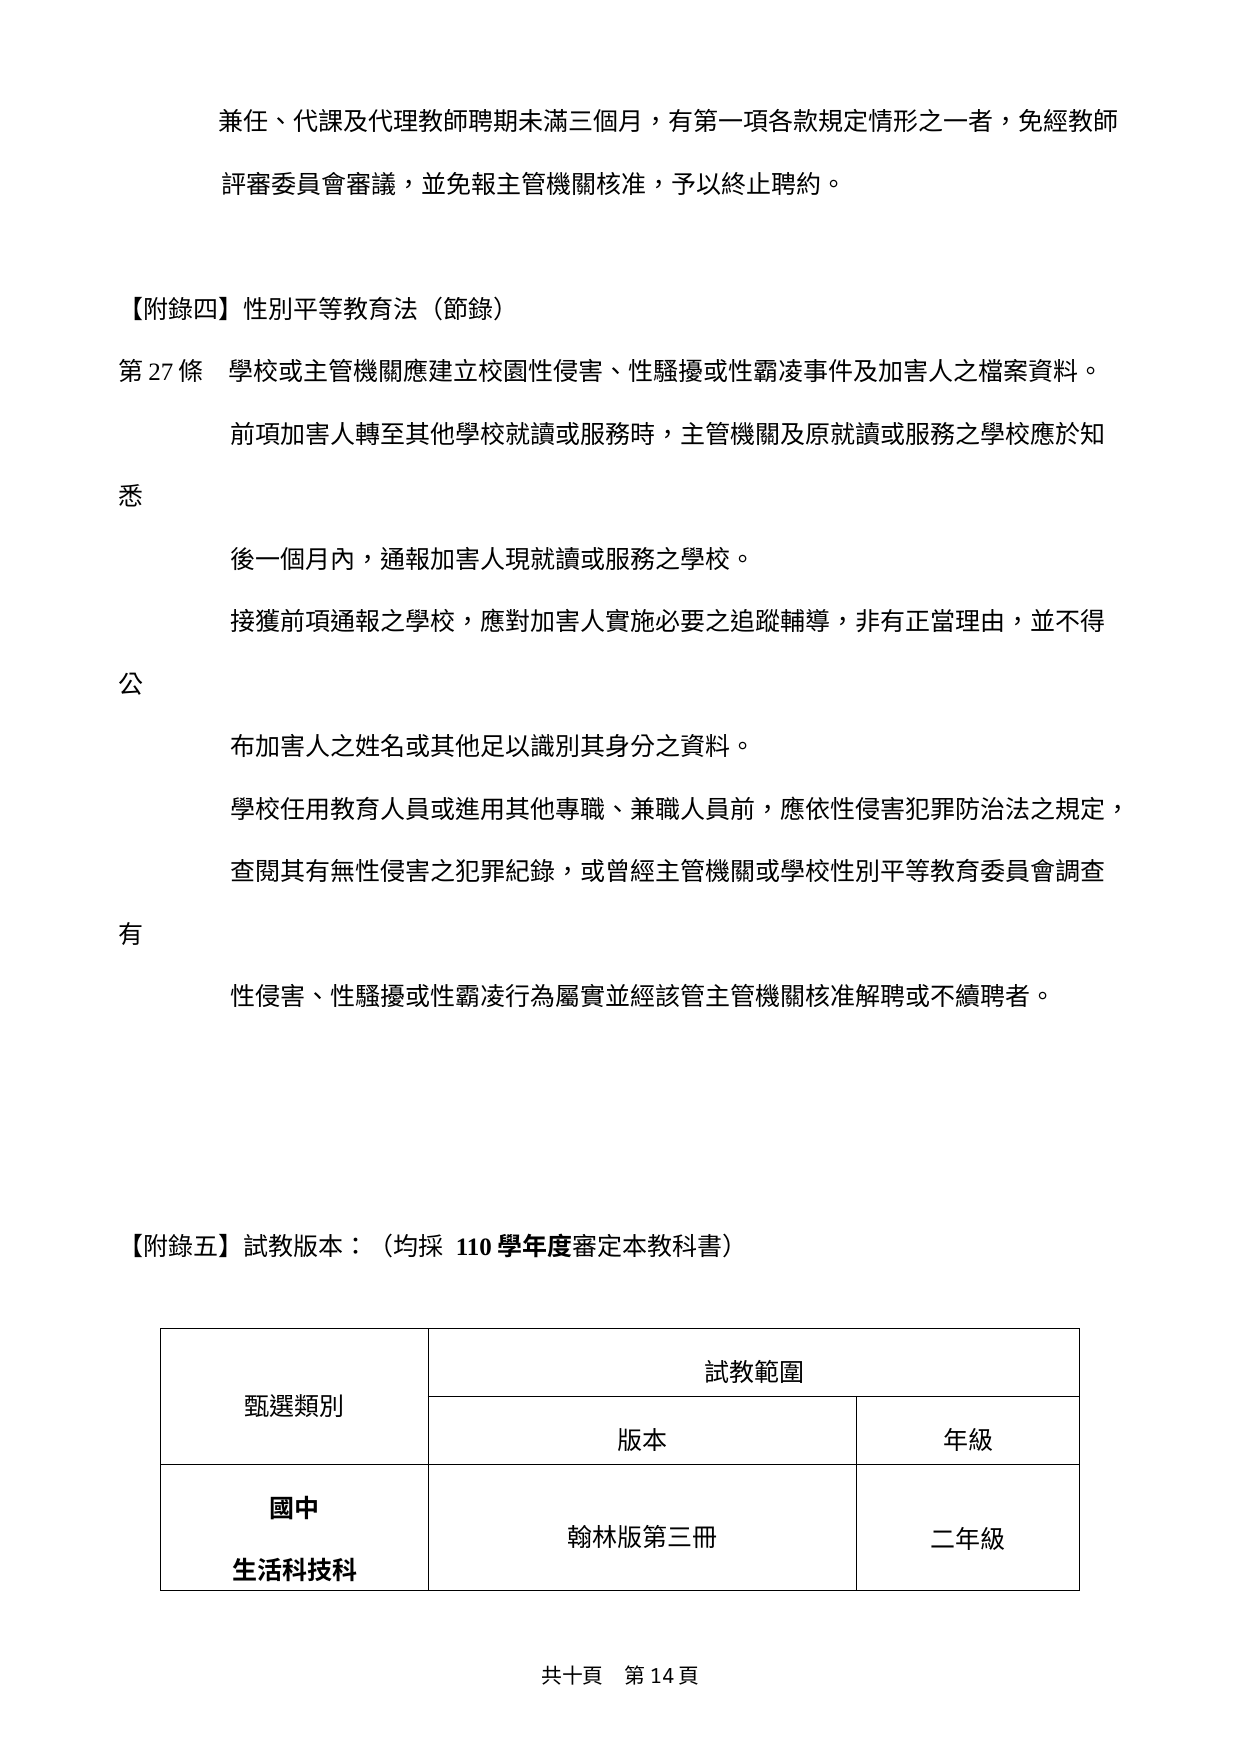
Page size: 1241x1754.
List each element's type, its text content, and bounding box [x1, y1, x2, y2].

table_cell 版本 [429, 1397, 856, 1464]
text 接獲前項通報之學校，應對加害人實施必要之追蹤輔導，非有正當理由，並不得公 [118, 578, 1122, 703]
table_cell 翰林版第三冊 [429, 1465, 856, 1590]
text 第27條 學校或主管機關應建立校園性侵害、性騷擾或性霸凌事件及加害人之檔案資料。 [118, 328, 1122, 391]
text 性侵害、性騷擾或性霸凌行為屬實並經該管主管機關核准解聘或不續聘者。 [118, 953, 1122, 1016]
table_header 試教範圍 [429, 1329, 1079, 1396]
text 【附錄四】性別平等教育法（節錄） [118, 266, 1122, 328]
text 【附錄五】試教版本：（均採 110學年度審定本教科書） [118, 1203, 1122, 1266]
text 查閱其有無性侵害之犯罪紀錄，或曾經主管機關或學校性別平等教育委員會調查有 [118, 828, 1122, 953]
table_cell 二年級 [857, 1465, 1079, 1590]
text 後一個月內，通報加害人現就讀或服務之學校。 [118, 516, 1122, 578]
table_cell 國中 生活科技科 [161, 1465, 428, 1590]
text 兼任、代課及代理教師聘期未滿三個月，有第一項各款規定情形之一者，免經教師評審委員會審議，並免報主管機關核准，予以終止聘約。 [218, 78, 1122, 203]
text 布加害人之姓名或其他足以識別其身分之資料。 [118, 703, 1122, 766]
table_cell 年級 [857, 1397, 1079, 1464]
table_header 甄選類別 [161, 1329, 428, 1464]
text 前項加害人轉至其他學校就讀或服務時，主管機關及原就讀或服務之學校應於知悉 [118, 391, 1122, 516]
text 學校任用教育人員或進用其他專職、兼職人員前，應依性侵害犯罪防治法之規定， [118, 766, 1122, 828]
